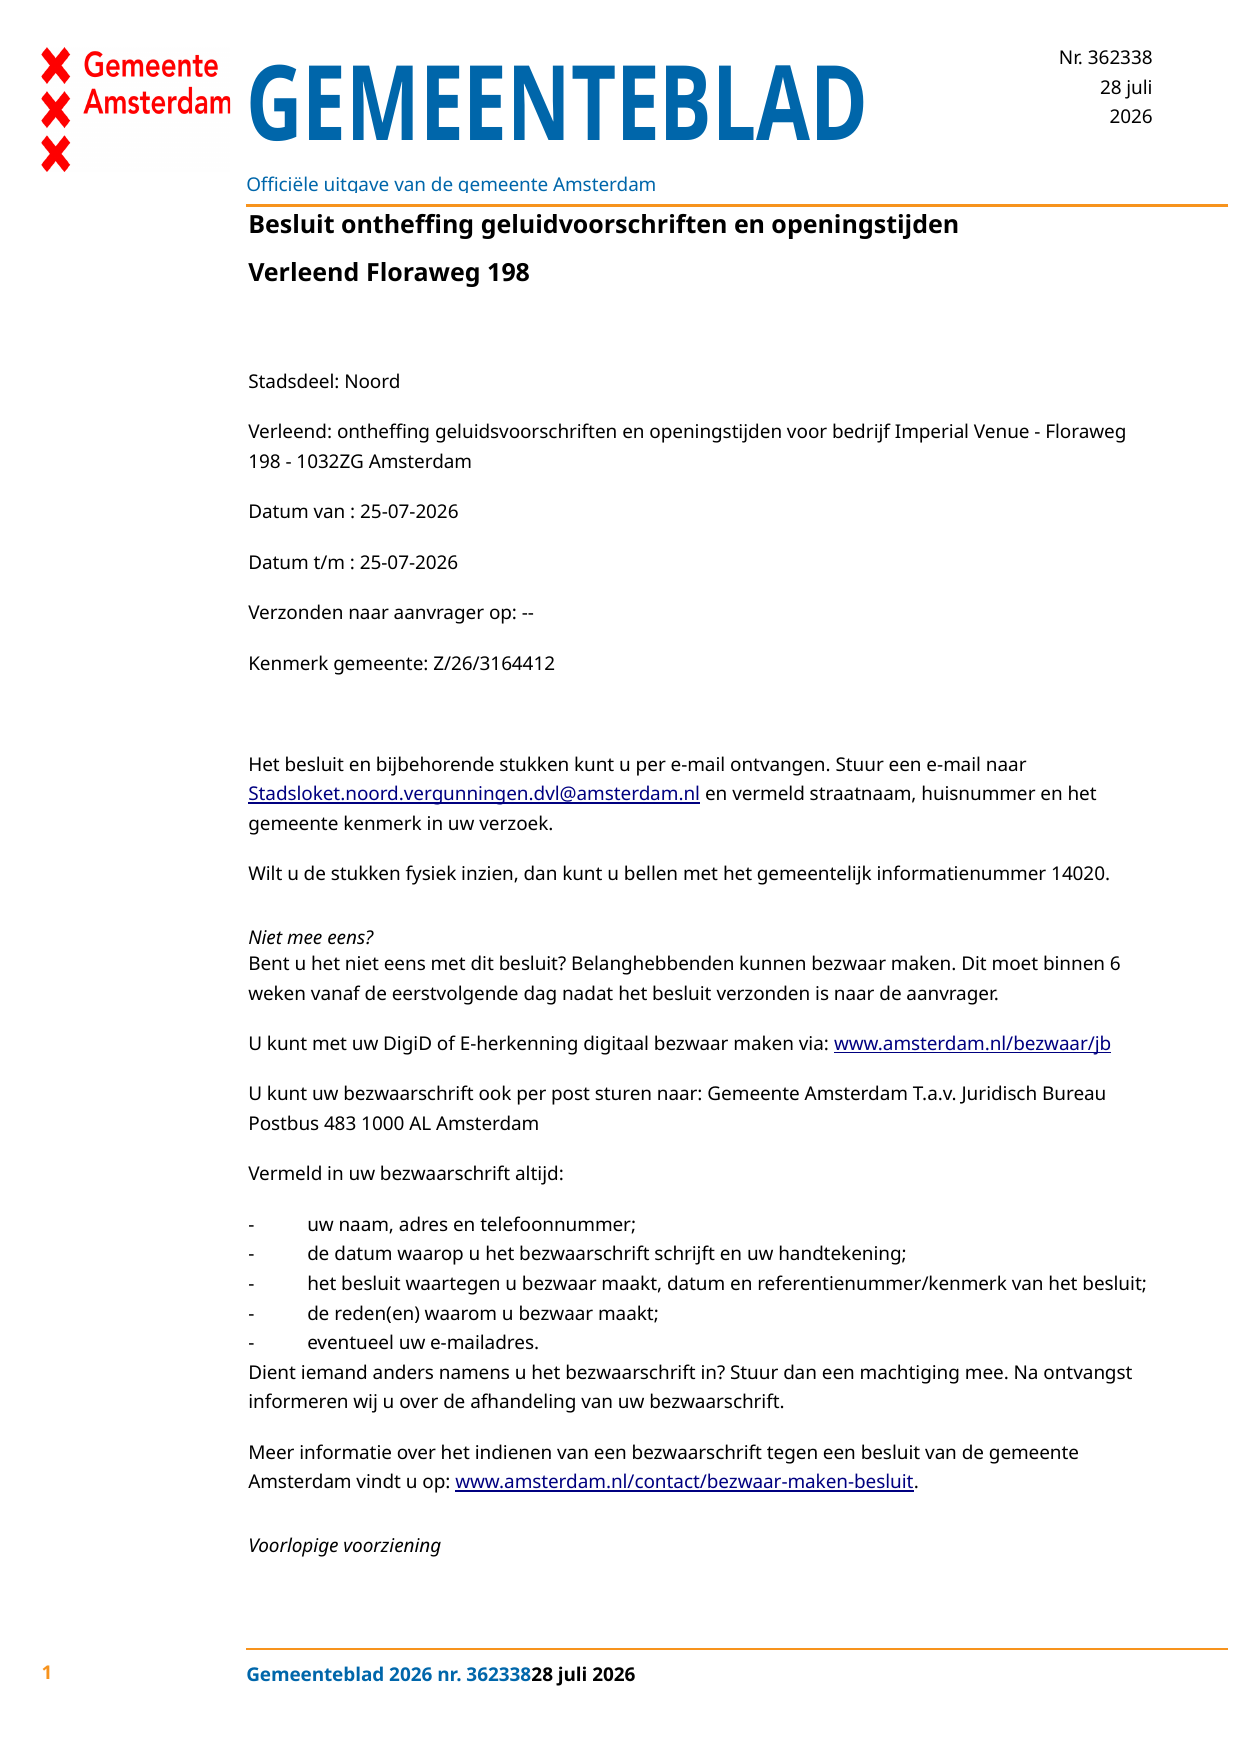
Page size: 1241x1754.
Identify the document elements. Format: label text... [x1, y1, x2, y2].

text Verzonden naar aanvrager op: -- [248, 599, 1152, 625]
list eventueel uw e-mailadres. [248, 1329, 1152, 1355]
text Bent u het niet eens met dit besluit? Belanghebbenden kunnen bezwaar maken. Dit moet binnen 6 weken vanaf de eerstvolgende dag nadat het besluit verzonden is naar de aanvrager. [248, 950, 1152, 1005]
text Besluit ontheffing geluidvoorschriften en openingstijden Verleend Floraweg 198 [248, 207, 1152, 288]
text Datum t/m : 25-07-2026 [248, 549, 1152, 575]
text Stadsdeel: Noord [248, 368, 1152, 394]
list de datum waarop u het bezwaarschrift schrijft en uw handtekening; [248, 1241, 1152, 1266]
picture [41, 47, 231, 172]
text Meer informatie over het indienen van een bezwaarschrift tegen een besluit van de gemeente Amsterdam vindt u op: www.amsterdam.nl/contact/bezwaar-maken-besluit. [248, 1439, 1152, 1494]
text U kunt uw bezwaarschrift ook per post sturen naar: Gemeente Amsterdam T.a.v. Juridisch Bureau Postbus 483 1000 AL Amsterdam [248, 1081, 1152, 1136]
text U kunt met uw DigiD of E-herkenning digitaal bezwaar maken via: www.amsterdam.nl/bezwaar/jb [248, 1030, 1152, 1056]
text Voorlopige voorziening [248, 1532, 1152, 1558]
text Datum van : 25-07-2026 [248, 499, 1152, 524]
text Verleend: ontheffing geluidsvoorschriften en openingstijden voor bedrijf Imperial Venue - Floraweg 198 - 1032ZG Amsterdam [248, 419, 1152, 474]
list het besluit waartegen u bezwaar maakt, datum en referentienummer/kenmerk van het besluit; [248, 1270, 1152, 1296]
text Dient iemand anders namens u het bezwaarschrift in? Stuur dan een machtiging mee. Na ontvangst informeren wij u over de afhandeling van uw bezwaarschrift. [248, 1359, 1152, 1414]
text Wilt u de stukken fysiek inzien, dan kunt u bellen met het gemeentelijk informatienummer 14020. [248, 860, 1152, 886]
list de reden(en) waarom u bezwaar maakt; [248, 1300, 1152, 1325]
text Niet mee eens? [248, 924, 1152, 950]
list uw naam, adres en telefoonnummer; [248, 1211, 1152, 1237]
text Kenmerk gemeente: Z/26/3164412 [248, 650, 1152, 676]
text Het besluit en bijbehorende stukken kunt u per e-mail ontvangen. Stuur een e-mail naar Stadsloket.noord.vergunningen.dvl@amsterdam.nl en vermeld straatnaam, huisnummer en het gemeente kenmerk in uw verzoek. [248, 751, 1152, 836]
text Vermeld in uw bezwaarschrift altijd: [248, 1161, 1152, 1186]
